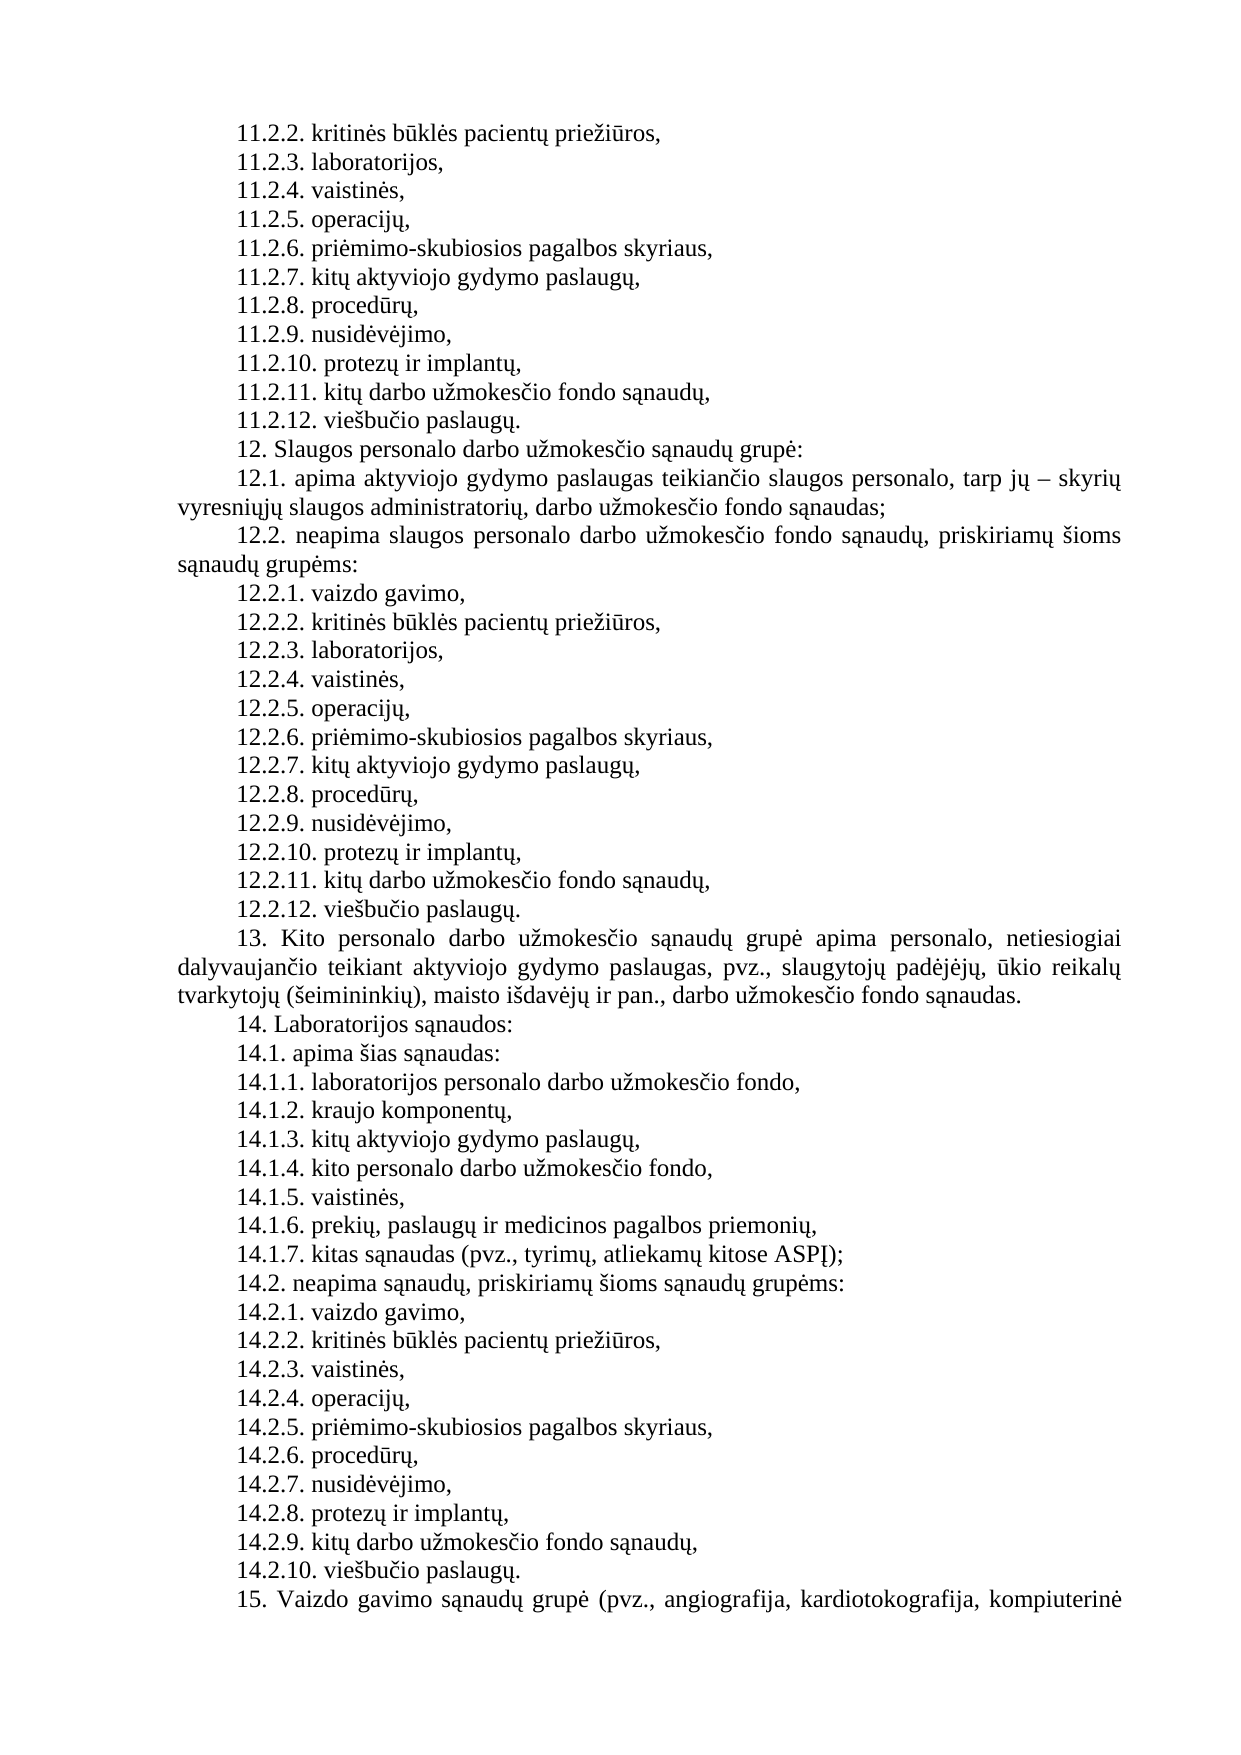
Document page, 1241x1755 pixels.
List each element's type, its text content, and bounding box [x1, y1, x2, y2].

text 14.2.4. operacijų, [177, 1383, 1122, 1412]
text 11.2.8. procedūrų, [177, 291, 1122, 319]
text 12.2.3. laboratorijos, [177, 636, 1122, 664]
text 12.2. neapima slaugos personalo darbo užmokesčio fondo sąnaudų, priskiriamų šioms sąnaudų grupėms: [177, 521, 1122, 578]
text 11.2.10. protezų ir implantų, [177, 348, 1122, 377]
text 11.2.6. priėmimo-skubiosios pagalbos skyriaus, [177, 233, 1122, 262]
text 11.2.5. operacijų, [177, 204, 1122, 233]
text 14.2.7. nusidėvėjimo, [177, 1469, 1122, 1498]
text 14.2.5. priėmimo-skubiosios pagalbos skyriaus, [177, 1412, 1122, 1441]
text 14.2.6. procedūrų, [177, 1441, 1122, 1469]
text 14.1.2. kraujo komponentų, [177, 1096, 1122, 1124]
text 14.1.5. vaistinės, [177, 1182, 1122, 1211]
text 12.2.8. procedūrų, [177, 779, 1122, 808]
text 14.2. neapima sąnaudų, priskiriamų šioms sąnaudų grupėms: [177, 1268, 1122, 1297]
text 14.2.8. protezų ir implantų, [177, 1498, 1122, 1527]
text 12. Slaugos personalo darbo užmokesčio sąnaudų grupė: [177, 434, 1122, 463]
text 14.2.2. kritinės būklės pacientų priežiūros, [177, 1326, 1122, 1354]
text 14.1.1. laboratorijos personalo darbo užmokesčio fondo, [177, 1067, 1122, 1096]
text 12.2.6. priėmimo-skubiosios pagalbos skyriaus, [177, 722, 1122, 751]
text 12.2.11. kitų darbo užmokesčio fondo sąnaudų, [177, 866, 1122, 894]
text 11.2.3. laboratorijos, [177, 147, 1122, 176]
text 14.1.4. kito personalo darbo užmokesčio fondo, [177, 1153, 1122, 1182]
text 15. Vaizdo gavimo sąnaudų grupė (pvz., angiografija, kardiotokografija, kompiuterinė [177, 1584, 1122, 1613]
text 11.2.9. nusidėvėjimo, [177, 319, 1122, 348]
text 11.2.4. vaistinės, [177, 176, 1122, 204]
text 13. Kito personalo darbo užmokesčio sąnaudų grupė apima personalo, netiesiogiai dalyvaujančio teikiant aktyviojo gydymo paslaugas, pvz., slaugytojų padėjėjų, ūkio reikalų tvarkytojų (šeimininkių), maisto išdavėjų ir pan., darbo užmokesčio fondo sąnaudas. [177, 923, 1122, 1009]
text 14. Laboratorijos sąnaudos: [177, 1009, 1122, 1038]
text 14.2.10. viešbučio paslaugų. [177, 1556, 1122, 1584]
text 12.2.10. protezų ir implantų, [177, 837, 1122, 866]
text 14.2.9. kitų darbo užmokesčio fondo sąnaudų, [177, 1527, 1122, 1556]
text 11.2.7. kitų aktyviojo gydymo paslaugų, [177, 262, 1122, 291]
text 14.1.6. prekių, paslaugų ir medicinos pagalbos priemonių, [177, 1211, 1122, 1239]
text 11.2.2. kritinės būklės pacientų priežiūros, [177, 118, 1122, 147]
text 11.2.12. viešbučio paslaugų. [177, 406, 1122, 434]
text 12.2.1. vaizdo gavimo, [177, 578, 1122, 607]
text 14.2.1. vaizdo gavimo, [177, 1297, 1122, 1326]
text 12.1. apima aktyviojo gydymo paslaugas teikiančio slaugos personalo, tarp jų – skyrių vyresniųjų slaugos administratorių, darbo užmokesčio fondo sąnaudas; [177, 463, 1122, 521]
text 12.2.12. viešbučio paslaugų. [177, 894, 1122, 923]
text 12.2.2. kritinės būklės pacientų priežiūros, [177, 607, 1122, 636]
text 12.2.7. kitų aktyviojo gydymo paslaugų, [177, 751, 1122, 779]
text 12.2.4. vaistinės, [177, 664, 1122, 693]
text 14.1.3. kitų aktyviojo gydymo paslaugų, [177, 1124, 1122, 1153]
text 12.2.9. nusidėvėjimo, [177, 808, 1122, 837]
text 11.2.11. kitų darbo užmokesčio fondo sąnaudų, [177, 377, 1122, 406]
text 14.2.3. vaistinės, [177, 1354, 1122, 1383]
text 14.1.7. kitas sąnaudas (pvz., tyrimų, atliekamų kitose ASPĮ); [177, 1239, 1122, 1268]
text 14.1. apima šias sąnaudas: [177, 1038, 1122, 1067]
text 12.2.5. operacijų, [177, 693, 1122, 722]
